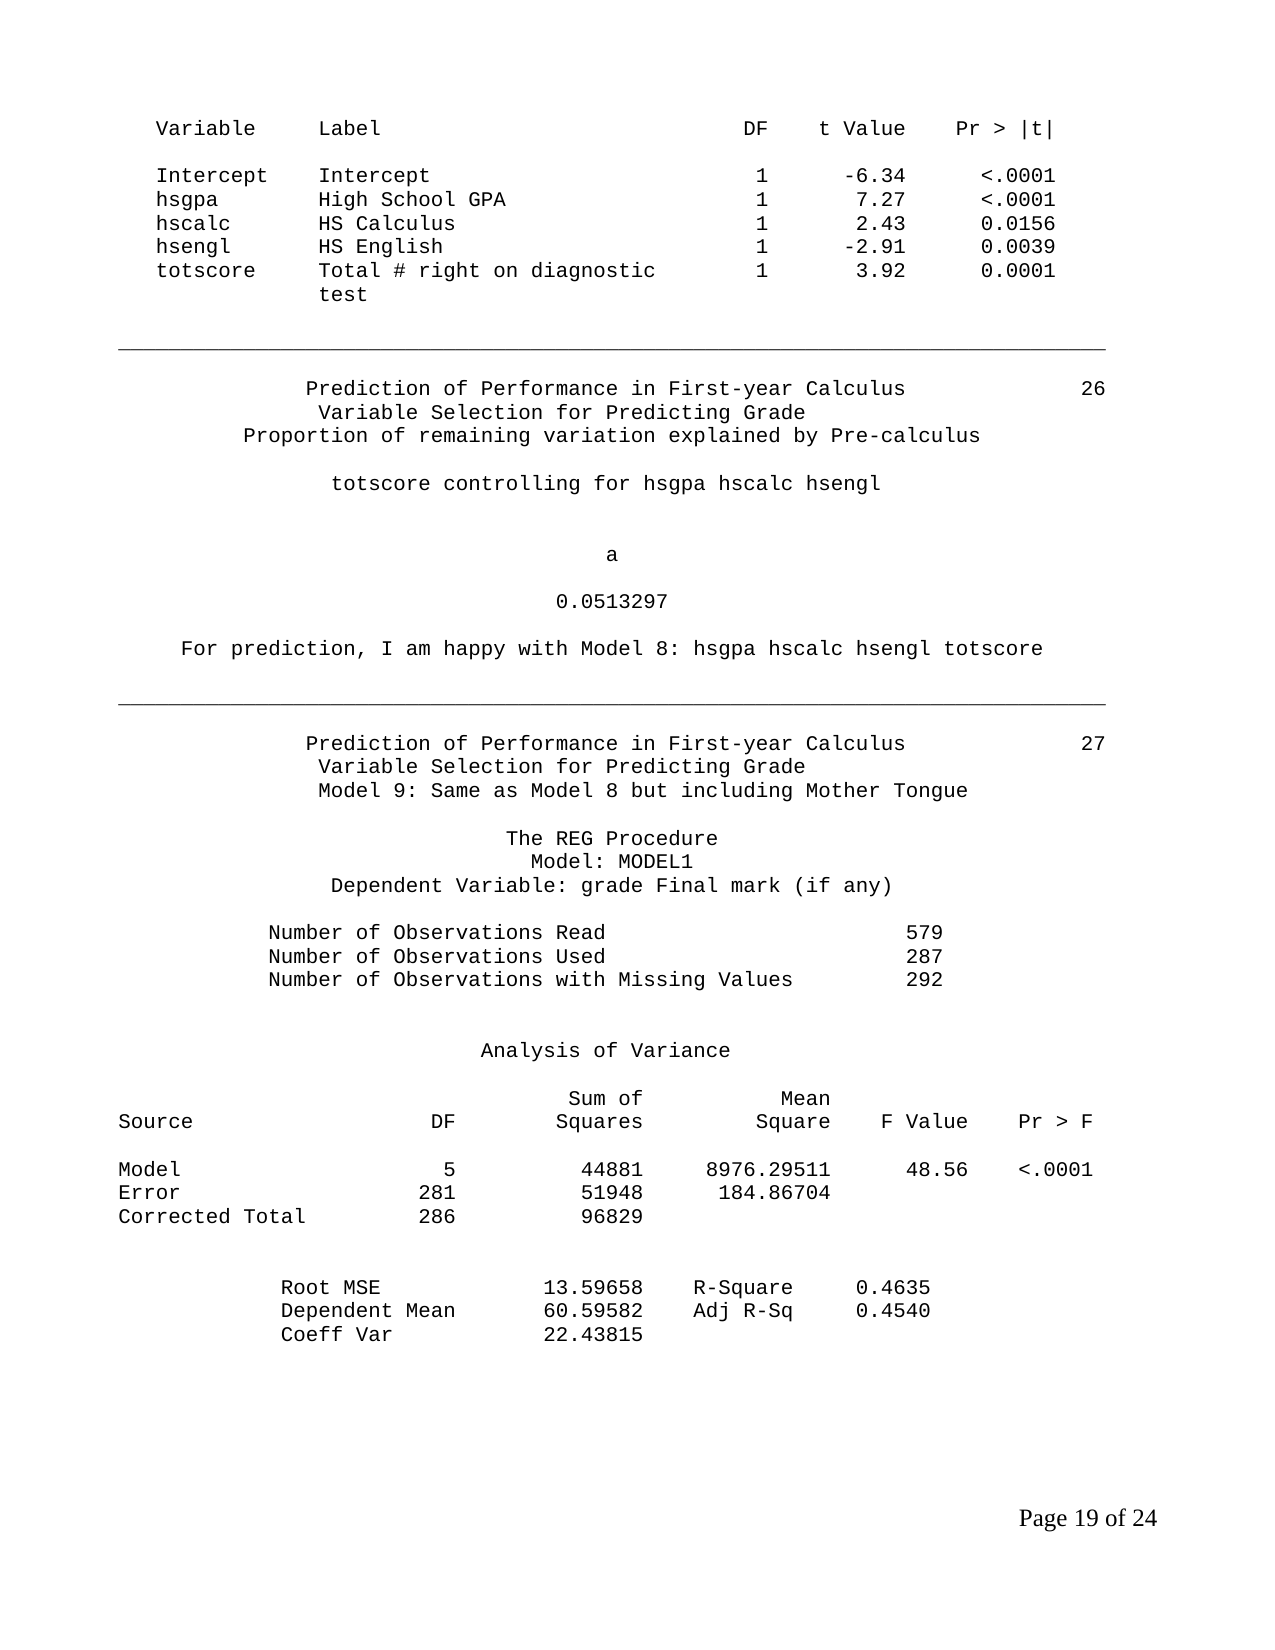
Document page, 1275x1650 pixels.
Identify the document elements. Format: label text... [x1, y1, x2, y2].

text Coeff Var 22.43815 [118, 1324, 1160, 1348]
text The REG Procedure [118, 827, 1160, 851]
text Variable Selection for Predicting Grade [118, 757, 1160, 780]
text a [118, 544, 1160, 567]
text Corrected Total 286 96829 [118, 1206, 1160, 1229]
text Proportion of remaining variation explained by Pre-calculus [118, 426, 1160, 449]
text Analysis of Variance [118, 1040, 1160, 1064]
text Prediction of Performance in First-year Calculus 27 [118, 733, 1160, 757]
text Model: MODEL1 [118, 851, 1160, 875]
text Source DF Squares Square F Value Pr > F [118, 1111, 1160, 1135]
text Model 9: Same as Model 8 but including Mother Tongue [118, 780, 1160, 804]
text Dependent Variable: grade Final mark (if any) [118, 875, 1160, 898]
text hsgpa High School GPA 1 7.27 <.0001 [118, 189, 1160, 213]
text Error 281 51948 184.86704 [118, 1182, 1160, 1206]
text Number of Observations with Missing Values 292 [118, 969, 1160, 993]
text _______________________________________________________________________________ [118, 331, 1160, 354]
text For prediction, I am happy with Model 8: hsgpa hscalc hsengl totscore [118, 638, 1160, 662]
text hsengl HS English 1 -2.91 0.0039 [118, 236, 1160, 260]
text Number of Observations Read 579 [118, 922, 1160, 946]
text _______________________________________________________________________________ [118, 686, 1160, 709]
text hscalc HS Calculus 1 2.43 0.0156 [118, 213, 1160, 236]
text Root MSE 13.59658 R-Square 0.4635 [118, 1277, 1160, 1300]
text Model 5 44881 8976.29511 48.56 <.0001 [118, 1158, 1160, 1182]
text Dependent Mean 60.59582 Adj R-Sq 0.4540 [118, 1300, 1160, 1324]
text Intercept Intercept 1 -6.34 <.0001 [118, 165, 1160, 189]
text Sum of Mean [118, 1088, 1160, 1111]
text test [118, 284, 1160, 307]
text totscore Total # right on diagnostic 1 3.92 0.0001 [118, 260, 1160, 284]
text totscore controlling for hsgpa hscalc hsengl [118, 473, 1160, 496]
text Variable Label DF t Value Pr > |t| [118, 118, 1160, 142]
text Number of Observations Used 287 [118, 946, 1160, 969]
text Prediction of Performance in First-year Calculus 26 [118, 378, 1160, 402]
text Variable Selection for Predicting Grade [118, 402, 1160, 426]
text 0.0513297 [118, 591, 1160, 615]
